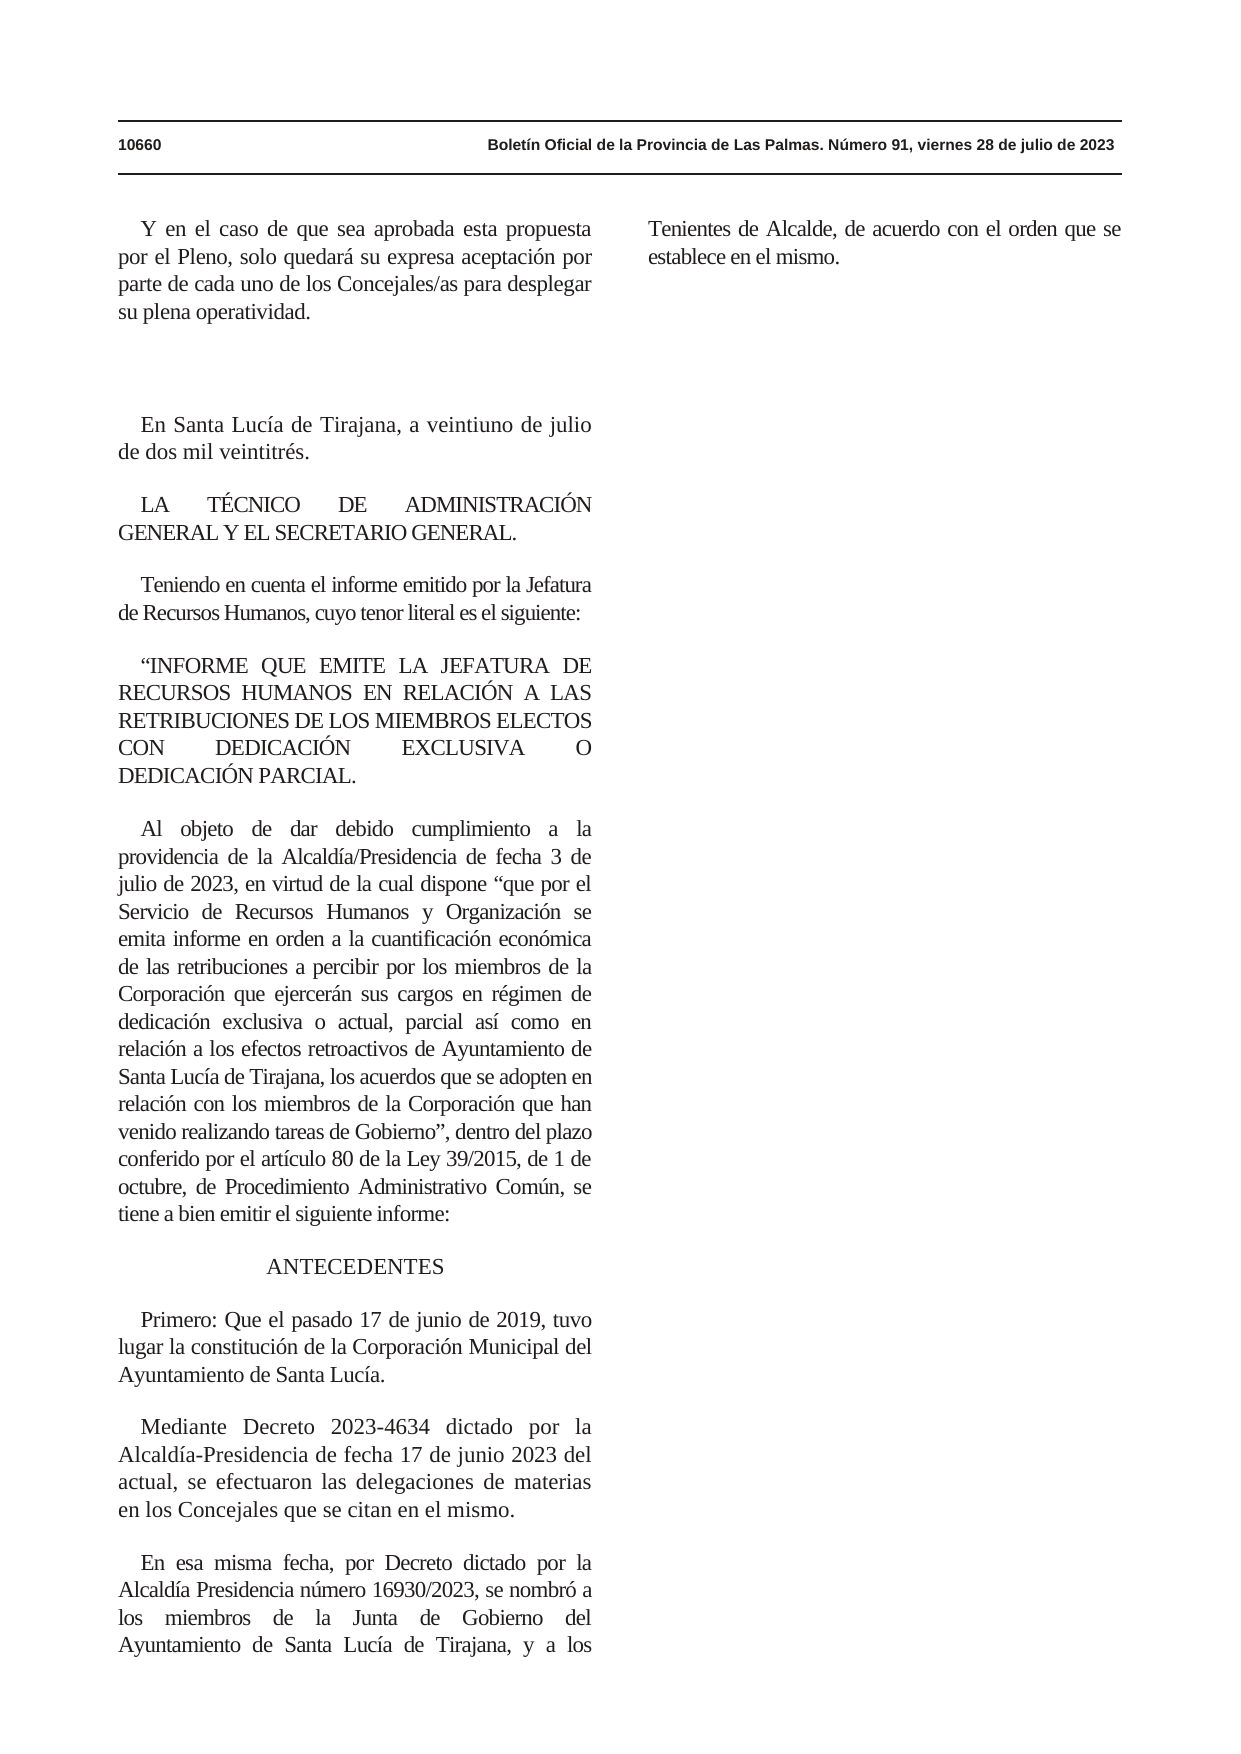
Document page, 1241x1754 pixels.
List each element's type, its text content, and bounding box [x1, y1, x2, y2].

text Teniendo en cuenta el informe emitido por la Jefatura de Recursos Humanos, cuyo tenor literal es el siguiente: [118, 571, 592, 626]
text En esa misma fecha, por Decreto dictado por la Alcaldía Presidencia número 16930/2023, se nombró a los miembros de la Junta de Gobierno del Ayuntamiento de Santa Lucía de Tirajana, y a los [118, 1548, 592, 1658]
text Y en el caso de que sea aprobada esta propuesta por el Pleno, solo quedará su expresa aceptación por parte de cada uno de los Concejales/as para desplegar su plena operatividad. [118, 215, 592, 325]
text Al objeto de dar debido cumplimiento a la providencia de la Alcaldía/Presidencia de fecha 3 de julio de 2023, en virtud de la cual dispone “que por el Servicio de Recursos Humanos y Organización se emita informe en orden a la cuantificación económica de las retribuciones a percibir por los miembros de la Corporación que ejercerán sus cargos en régimen de dedicación exclusiva o actual, parcial así como en relación a los efectos retroactivos de Ayuntamiento de Santa Lucía de Tirajana, los acuerdos que se adopten en relación con los miembros de la Corporación que han venido realizando tareas de Gobierno”, dentro del plazo conferido por el artículo 80 de la Ley 39/2015, de 1 de octubre, de Procedimiento Administrativo Común, se tiene a bien emitir el siguiente informe: [118, 815, 592, 1227]
text Tenientes de Alcalde, de acuerdo con el orden que se establece en el mismo. [648, 215, 1122, 269]
text Mediante Decreto 2023-4634 dictado por la Alcaldía-Presidencia de fecha 17 de junio 2023 del actual, se efectuaron las delegaciones de materias en los Concejales que se citan en el mismo. [118, 1413, 592, 1523]
text LA TÉCNICO DE ADMINISTRACIÓN GENERAL Y EL SECRETARIO GENERAL. [118, 491, 592, 546]
text 10660 Boletín Oficial de la Provincia de Las Palmas. Número 91, viernes 28 de julio de 2023 [118, 136, 1122, 154]
text ANTECEDENTES [118, 1252, 592, 1280]
text “INFORME QUE EMITE LA JEFATURA DE RECURSOS HUMANOS EN RELACIÓN A LAS RETRIBUCIONES DE LOS MIEMBROS ELECTOS CON DEDICACIÓN EXCLUSIVA O DEDICACIÓN PARCIAL. [118, 651, 592, 789]
text Primero: Que el pasado 17 de junio de 2019, tuvo lugar la constitución de la Corporación Municipal del Ayuntamiento de Santa Lucía. [118, 1305, 592, 1388]
text En Santa Lucía de Tirajana, a veintiuno de julio de dos mil veintitrés. [118, 410, 592, 465]
